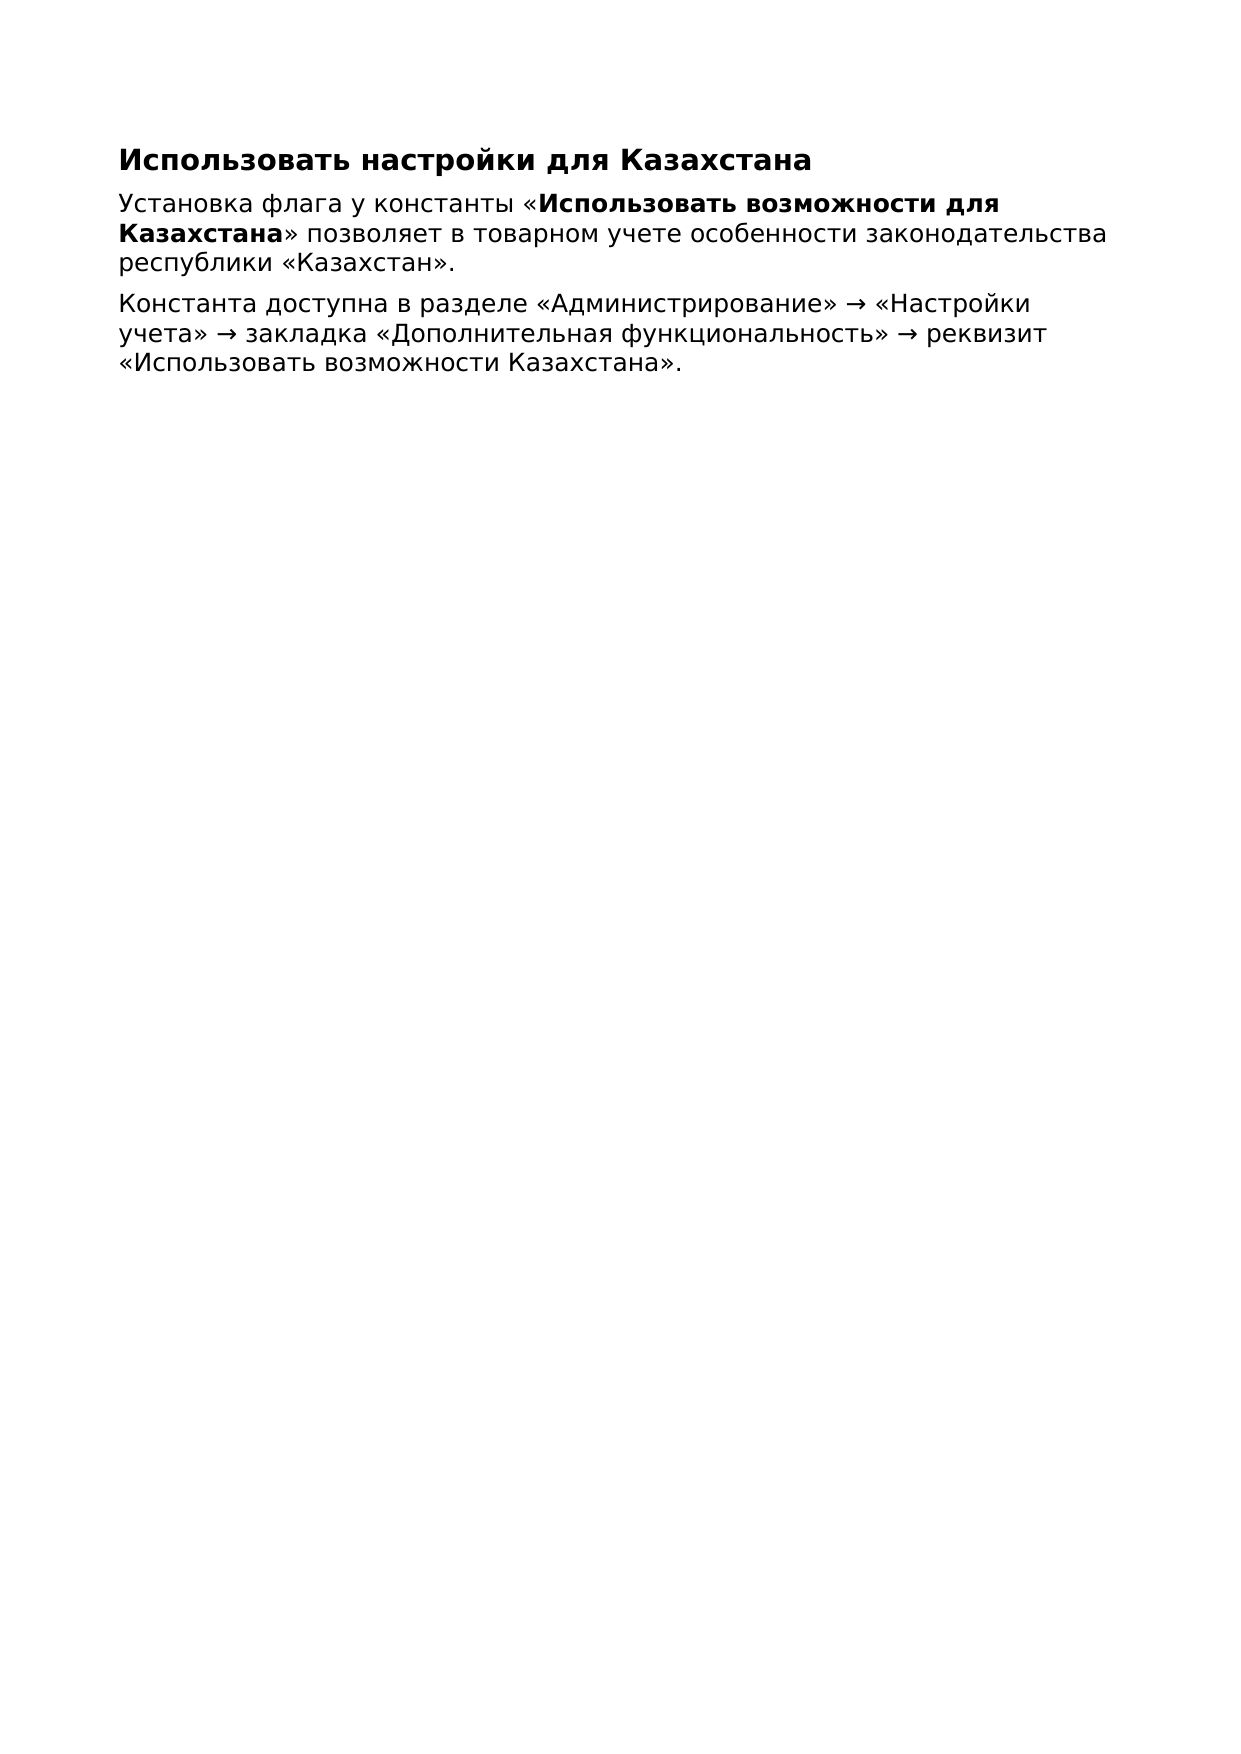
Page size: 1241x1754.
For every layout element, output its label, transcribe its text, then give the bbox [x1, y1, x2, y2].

subtitle Использовать настройки для Казахстана [118, 143, 1122, 177]
text Константа доступна в разделе «Администрирование» → «Настройки учета» → закладка «Дополнительная функциональность» → реквизит «Использовать возможности Казахстана». [118, 289, 1122, 377]
text Установка флага у константы «Использовать возможности для Казахстана» позволяет в товарном учете особенности законодательства республики «Казахстан». [118, 189, 1122, 277]
